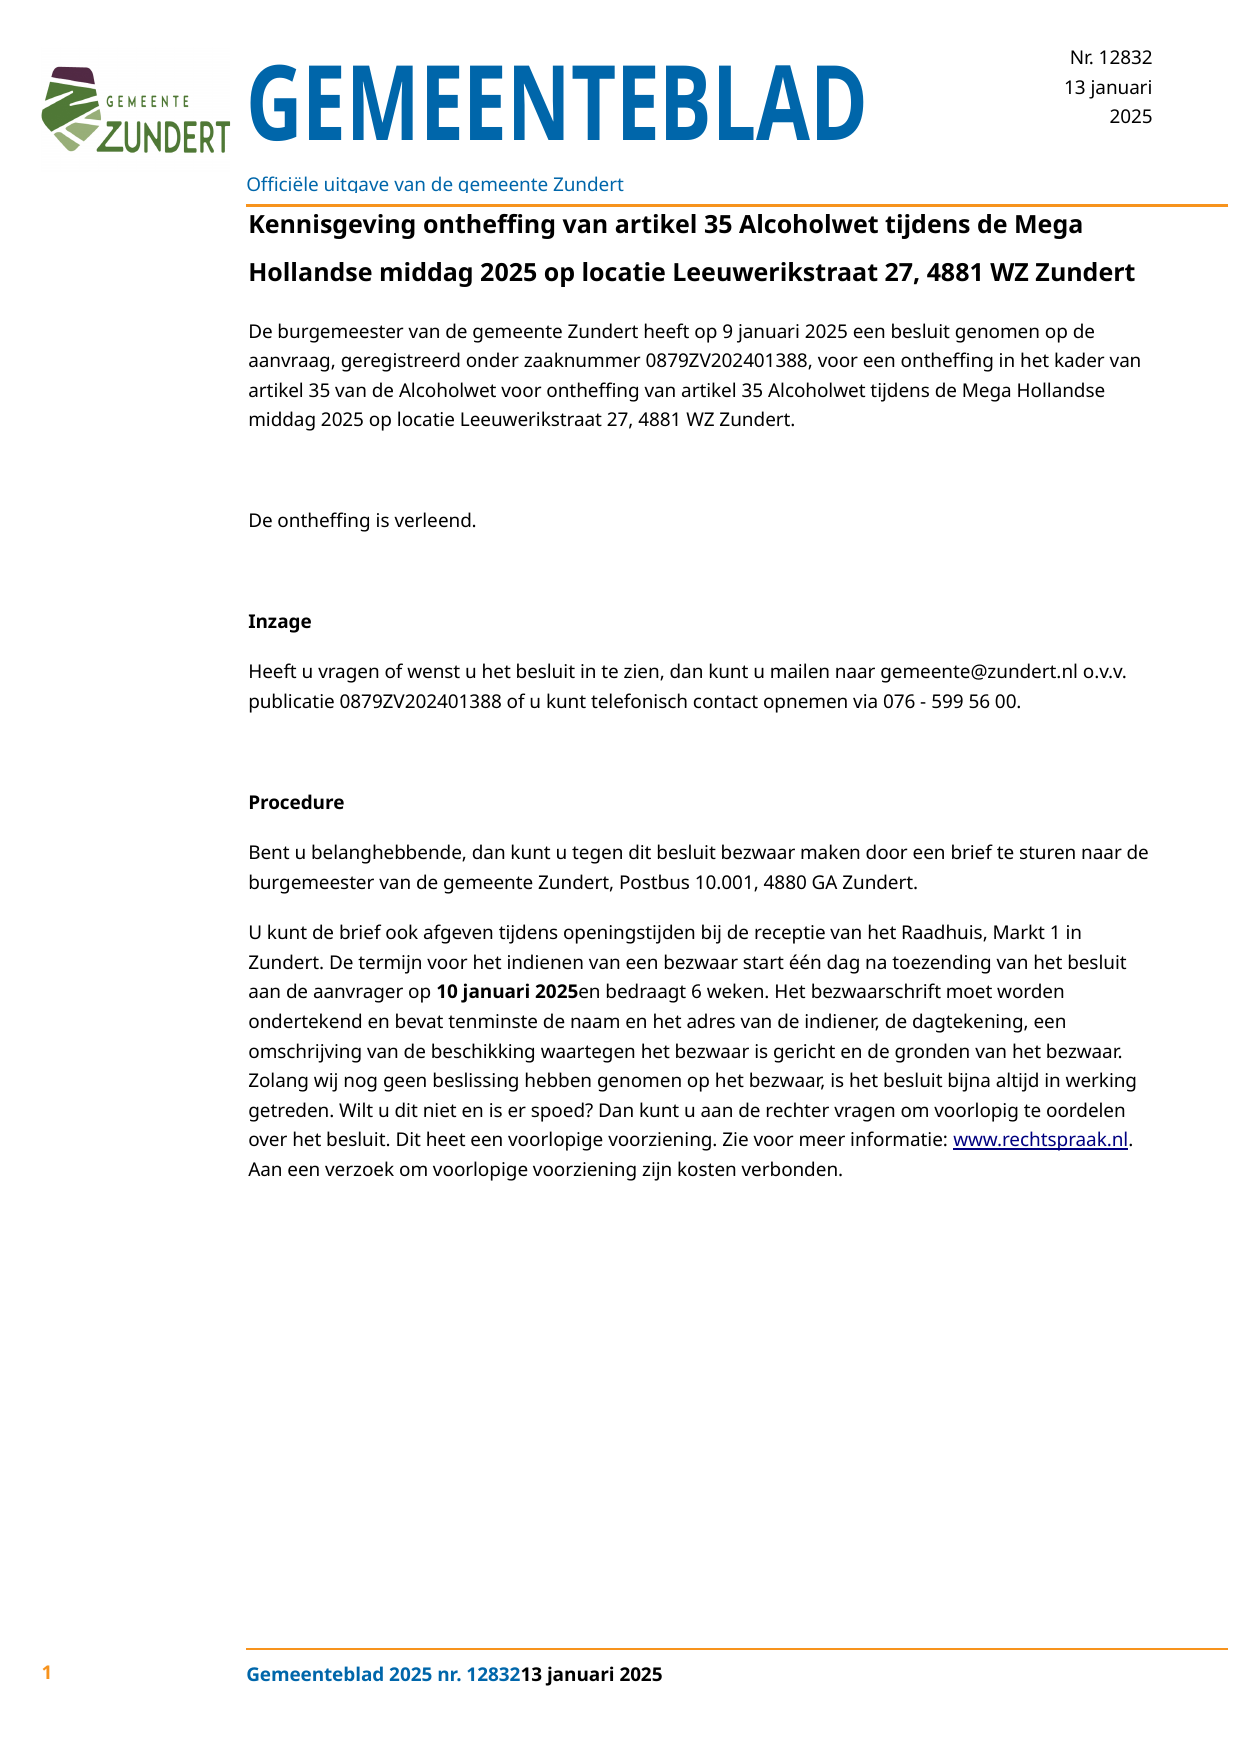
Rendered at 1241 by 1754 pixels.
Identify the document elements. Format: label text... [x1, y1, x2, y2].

text Kennisgeving ontheffing van artikel 35 Alcoholwet tijdens de Mega Hollandse middag 2025 op locatie Leeuwerikstraat 27, 4881 WZ Zundert [248, 207, 1152, 288]
text Procedure [248, 789, 1152, 815]
picture [41, 47, 231, 172]
text U kunt de brief ook afgeven tijdens openingstijden bij de receptie van het Raadhuis, Markt 1 in Zundert. De termijn voor het indienen van een bezwaar start één dag na toezending van het besluit aan de aanvrager op 10 januari 2025en bedraagt 6 weken. Het bezwaarschrift moet worden ondertekend en bevat tenminste de naam en het adres van de indiener, de dagtekening, een omschrijving van de beschikking waartegen het bezwaar is gericht en de gronden van het bezwaar. Zolang wij nog geen beslissing hebben genomen op het bezwaar, is het besluit bijna altijd in werking getreden. Wilt u dit niet en is er spoed? Dan kunt u aan de rechter vragen om voorlopig te oordelen over het besluit. Dit heet een voorlopige voorziening. Zie voor meer informatie: www.rechtspraak.nl. Aan een verzoek om voorlopige voorziening zijn kosten verbonden. [248, 919, 1152, 1182]
text Bent u belanghebbende, dan kunt u tegen dit besluit bezwaar maken door een brief te sturen naar de burgemeester van de gemeente Zundert, Postbus 10.001, 4880 GA Zundert. [248, 839, 1152, 895]
text Heeft u vragen of wenst u het besluit in te zien, dan kunt u mailen naar gemeente@zundert.nl o.v.v. publicatie 0879ZV202401388 of u kunt telefonisch contact opnemen via 076 - 599 56 00. [248, 659, 1152, 714]
text Inzage [248, 608, 1152, 634]
text De ontheffing is verleend. [248, 507, 1152, 533]
text De burgemeester van de gemeente Zundert heeft op 9 januari 2025 een besluit genomen op de aanvraag, geregistreerd onder zaaknummer 0879ZV202401388, voor een ontheffing in het kader van artikel 35 van de Alcoholwet voor ontheffing van artikel 35 Alcoholwet tijdens de Mega Hollandse middag 2025 op locatie Leeuwerikstraat 27, 4881 WZ Zundert. [248, 318, 1152, 432]
